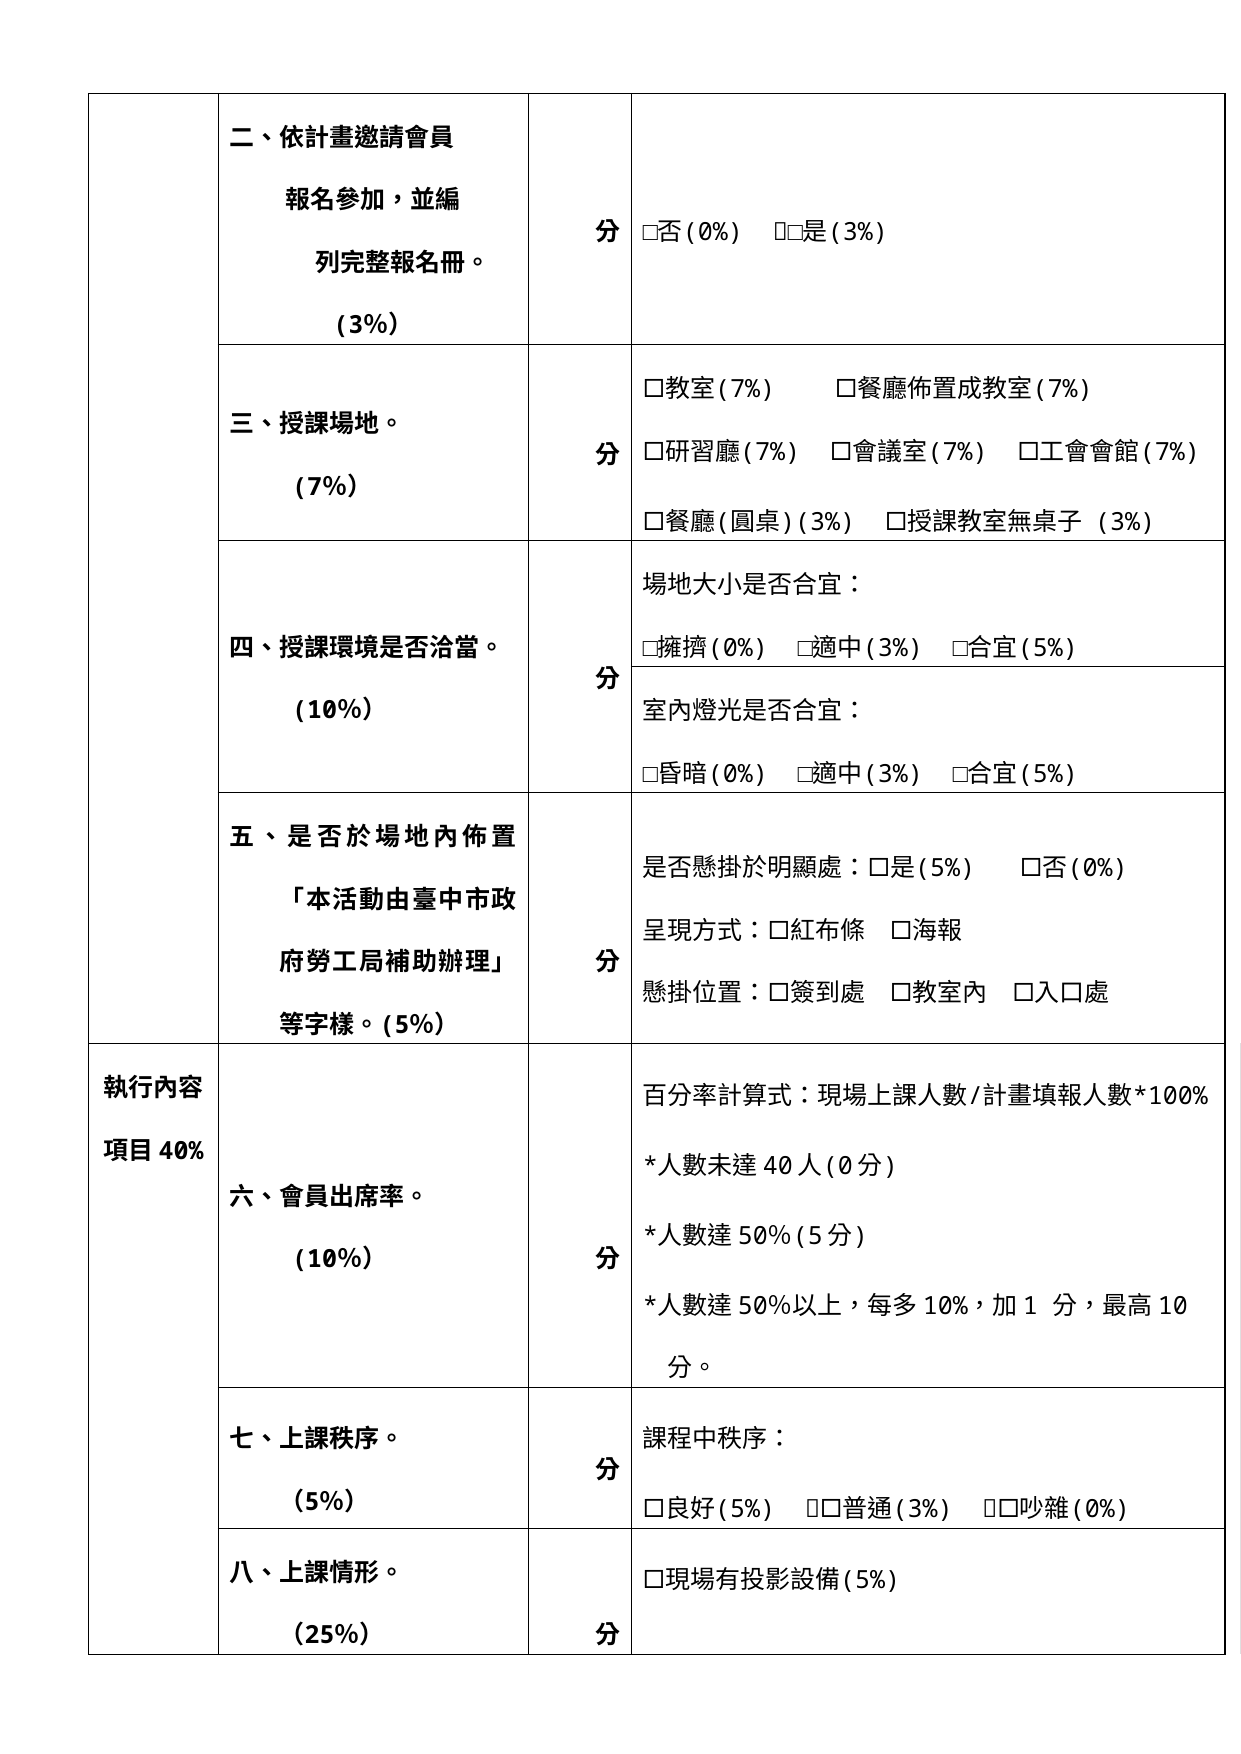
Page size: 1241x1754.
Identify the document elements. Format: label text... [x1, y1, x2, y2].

table_cell 場地大小是否合宜： □擁擠(0%) □適中(3%) □合宜(5%) [632, 541, 1224, 666]
table_cell 分 [529, 541, 631, 792]
table_cell 五、是否於場地內佈置「本活動由臺中市政府勞工局補助辦理」等字樣。(5％） [219, 793, 528, 1043]
table_cell 分 [529, 1529, 631, 1654]
table_cell 八、上課情形。 （25％） [219, 1529, 528, 1654]
table_cell 課程中秩序： 良好(5%) 普通(3%) 吵雜(0%) [632, 1388, 1224, 1528]
table_cell 分 [529, 793, 631, 1043]
table_cell 四、授課環境是否洽當。(10％） [219, 541, 528, 792]
table_cell 現場有投影設備(5%) [632, 1529, 1224, 1654]
table_cell 分 [529, 1388, 631, 1528]
table_cell 二、依計畫邀請會員 報名參加，並編 列完整報名冊。(3％） [219, 94, 528, 344]
table_cell 六、會員出席率。 (10％） [219, 1044, 528, 1387]
table_cell 分 [529, 345, 631, 540]
table_cell 教室(7%) 餐廳佈置成教室(7%) 研習廳(7%) 會議室(7%) 工會會館(7%) 餐廳(圓桌)(3%) 授課教室無桌子 (3%) [632, 345, 1224, 540]
table_cell 執行內容項目40% [89, 1044, 218, 1654]
table_cell [1226, 666, 1240, 792]
table_cell 七、上課秩序。 （5％） [219, 1388, 528, 1528]
table_cell □否(0%) □是(3%) [632, 94, 1224, 344]
table_cell 三、授課場地。 (7％） [219, 345, 528, 540]
table_cell 室內燈光是否合宜： □昏暗(0%) □適中(3%) □合宜(5%) [632, 667, 1224, 792]
table_cell 是否懸掛於明顯處：是(5%) 否(0%) 呈現方式：紅布條 海報 懸掛位置：簽到處 教室內 入口處 [632, 793, 1224, 1043]
table_cell [1226, 1528, 1240, 1654]
table_cell [1226, 344, 1240, 540]
table_cell 分 [529, 1044, 631, 1387]
table_cell [1226, 792, 1240, 1043]
table_cell 百分率計算式：現場上課人數/計畫填報人數*100% *人數未達40人(0分) *人數達50％(5分) *人數達50％以上，每多10%，加1 分，最高10分。 [632, 1044, 1224, 1387]
table_cell 分 [529, 94, 631, 344]
table_cell [1226, 540, 1240, 666]
table_cell [1226, 1043, 1240, 1528]
table_cell [1226, 93, 1240, 344]
table_cell [89, 94, 218, 1043]
